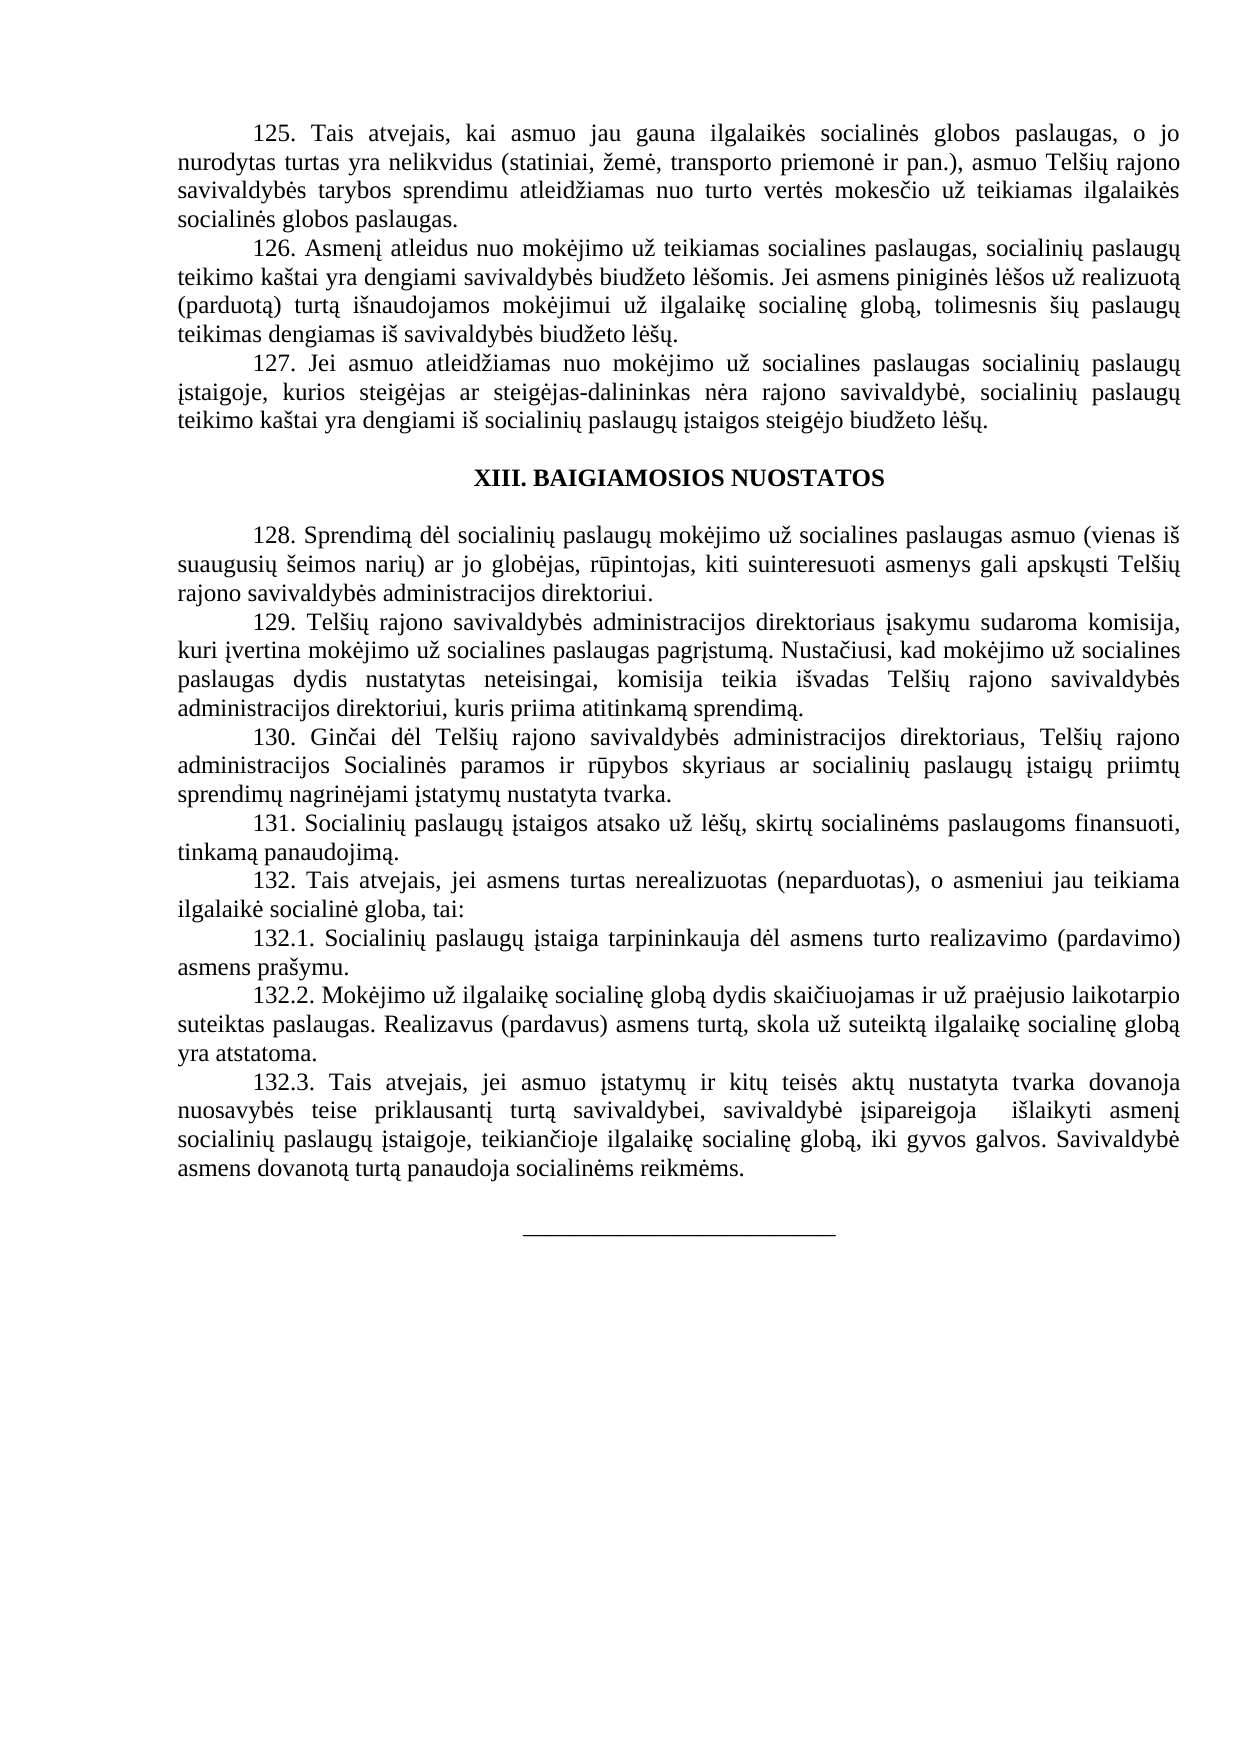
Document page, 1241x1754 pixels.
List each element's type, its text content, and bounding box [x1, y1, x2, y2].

text _________________________ [177, 1211, 1181, 1239]
text 132.2. Mokėjimo už ilgalaikę socialinę globą dydis skaičiuojamas ir už praėjusio laikotarpio suteiktas paslaugas. Realizavus (pardavus) asmens turtą, skola už suteiktą ilgalaikę socialinę globą yra atstatoma. [177, 981, 1181, 1067]
text 130. Ginčai dėl Telšių rajono savivaldybės administracijos direktoriaus, Telšių rajono administracijos Socialinės paramos ir rūpybos skyriaus ar socialinių paslaugų įstaigų priimtų sprendimų nagrinėjami įstatymų nustatyta tvarka. [177, 722, 1181, 808]
text 132. Tais atvejais, jei asmens turtas nerealizuotas (neparduotas), o asmeniui jau teikiama ilgalaikė socialinė globa, tai: [177, 866, 1181, 923]
text 129. Telšių rajono savivaldybės administracijos direktoriaus įsakymu sudaroma komisija, kuri įvertina mokėjimo už socialines paslaugas pagrįstumą. Nustačiusi, kad mokėjimo už socialines paslaugas dydis nustatytas neteisingai, komisija teikia išvadas Telšių rajono savivaldybės administracijos direktoriui, kuris priima atitinkamą sprendimą. [177, 607, 1181, 722]
text 132.3. Tais atvejais, jei asmuo įstatymų ir kitų teisės aktų nustatyta tvarka dovanoja nuosavybės teise priklausantį turtą savivaldybei, savivaldybė įsipareigoja išlaikyti asmenį socialinių paslaugų įstaigoje, teikiančioje ilgalaikę socialinę globą, iki gyvos galvos. Savivaldybė asmens dovanotą turtą panaudoja socialinėms reikmėms. [177, 1067, 1181, 1182]
text 131. Socialinių paslaugų įstaigos atsako už lėšų, skirtų socialinėms paslaugoms finansuoti, tinkamą panaudojimą. [177, 808, 1181, 866]
text 132.1. Socialinių paslaugų įstaiga tarpininkauja dėl asmens turto realizavimo (pardavimo) asmens prašymu. [177, 923, 1181, 981]
text XIII. BAIGIAMOSIOS NUOSTATOS [177, 463, 1181, 492]
text 127. Jei asmuo atleidžiamas nuo mokėjimo už socialines paslaugas socialinių paslaugų įstaigoje, kurios steigėjas ar steigėjas-dalininkas nėra rajono savivaldybė, socialinių paslaugų teikimo kaštai yra dengiami iš socialinių paslaugų įstaigos steigėjo biudžeto lėšų. [177, 348, 1181, 434]
text 126. Asmenį atleidus nuo mokėjimo už teikiamas socialines paslaugas, socialinių paslaugų teikimo kaštai yra dengiami savivaldybės biudžeto lėšomis. Jei asmens piniginės lėšos už realizuotą (parduotą) turtą išnaudojamos mokėjimui už ilgalaikę socialinę globą, tolimesnis šių paslaugų teikimas dengiamas iš savivaldybės biudžeto lėšų. [177, 233, 1181, 348]
text 125. Tais atvejais, kai asmuo jau gauna ilgalaikės socialinės globos paslaugas, o jo nurodytas turtas yra nelikvidus (statiniai, žemė, transporto priemonė ir pan.), asmuo Telšių rajono savivaldybės tarybos sprendimu atleidžiamas nuo turto vertės mokesčio už teikiamas ilgalaikės socialinės globos paslaugas. [177, 118, 1181, 233]
text 128. Sprendimą dėl socialinių paslaugų mokėjimo už socialines paslaugas asmuo (vienas iš suaugusių šeimos narių) ar jo globėjas, rūpintojas, kiti suinteresuoti asmenys gali apskųsti Telšių rajono savivaldybės administracijos direktoriui. [177, 521, 1181, 607]
